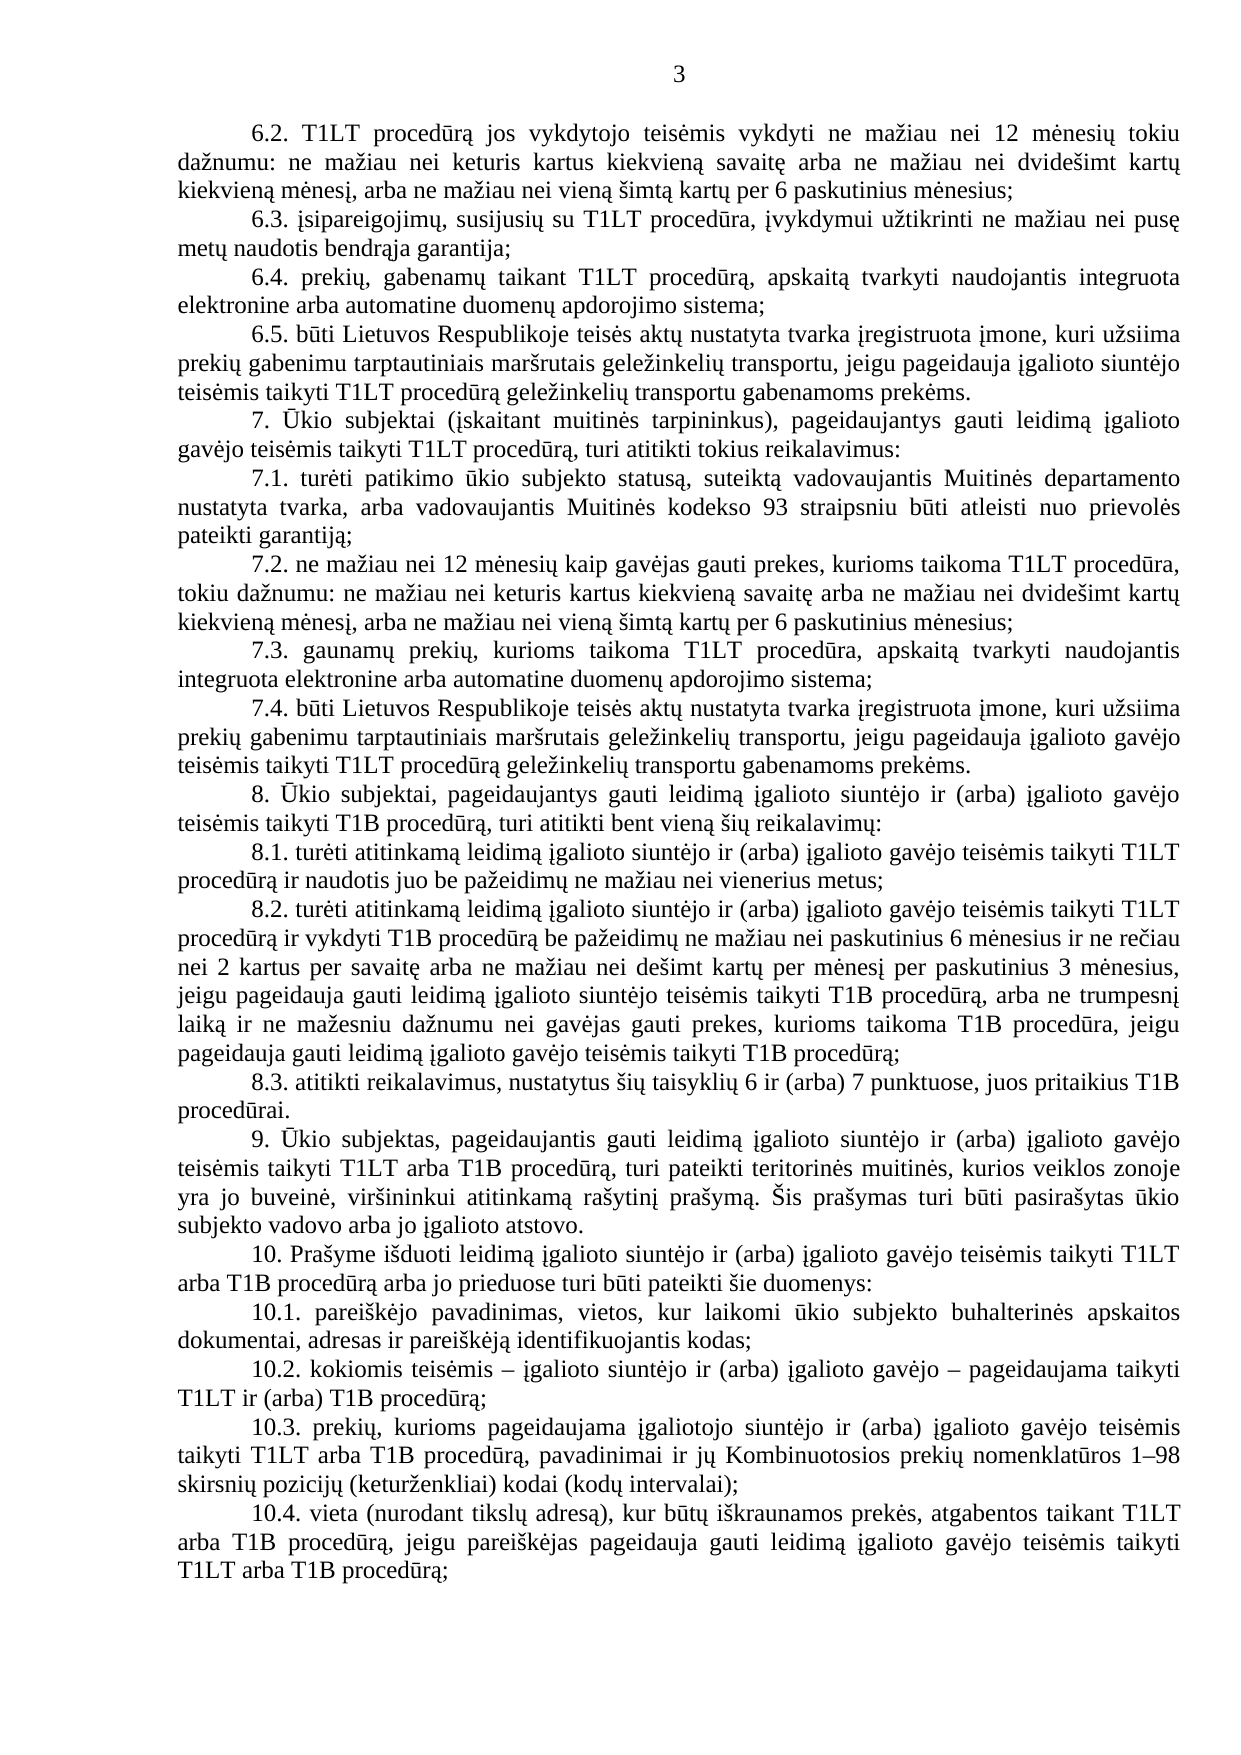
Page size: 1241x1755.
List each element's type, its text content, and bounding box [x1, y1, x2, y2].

text 10.3. prekių, kurioms pageidaujama įgaliotojo siuntėjo ir (arba) įgalioto gavėjo teisėmis taikyti T1LT arba T1B procedūrą, pavadinimai ir jų Kombinuotosios prekių nomenklatūros 1–98 skirsnių pozicijų (keturženkliai) kodai (kodų intervalai); [177, 1412, 1181, 1498]
text 6.3. įsipareigojimų, susijusių su T1LT procedūra, įvykdymui užtikrinti ne mažiau nei pusę metų naudotis bendrąja garantija; [177, 204, 1181, 262]
text 7.2. ne mažiau nei 12 mėnesių kaip gavėjas gauti prekes, kurioms taikoma T1LT procedūra, tokiu dažnumu: ne mažiau nei keturis kartus kiekvieną savaitę arba ne mažiau nei dvidešimt kartų kiekvieną mėnesį, arba ne mažiau nei vieną šimtą kartų per 6 paskutinius mėnesius; [177, 549, 1181, 636]
text 7. Ūkio subjektai (įskaitant muitinės tarpininkus), pageidaujantys gauti leidimą įgalioto gavėjo teisėmis taikyti T1LT procedūrą, turi atitikti tokius reikalavimus: [177, 406, 1181, 463]
text 10.1. pareiškėjo pavadinimas, vietos, kur laikomi ūkio subjekto buhalterinės apskaitos dokumentai, adresas ir pareiškėją identifikuojantis kodas; [177, 1297, 1181, 1354]
text 10. Prašyme išduoti leidimą įgalioto siuntėjo ir (arba) įgalioto gavėjo teisėmis taikyti T1LT arba T1B procedūrą arba jo prieduose turi būti pateikti šie duomenys: [177, 1239, 1181, 1297]
text 8.3. atitikti reikalavimus, nustatytus šių taisyklių 6 ir (arba) 7 punktuose, juos pritaikius T1B procedūrai. [177, 1067, 1181, 1124]
text 7.1. turėti patikimo ūkio subjekto statusą, suteiktą vadovaujantis Muitinės departamento nustatyta tvarka, arba vadovaujantis Muitinės kodekso 93 straipsniu būti atleisti nuo prievolės pateikti garantiją; [177, 463, 1181, 549]
text 10.4. vieta (nurodant tikslų adresą), kur būtų iškraunamos prekės, atgabentos taikant T1LT arba T1B procedūrą, jeigu pareiškėjas pageidauja gauti leidimą įgalioto gavėjo teisėmis taikyti T1LT arba T1B procedūrą; [177, 1498, 1181, 1584]
text 8.2. turėti atitinkamą leidimą įgalioto siuntėjo ir (arba) įgalioto gavėjo teisėmis taikyti T1LT procedūrą ir vykdyti T1B procedūrą be pažeidimų ne mažiau nei paskutinius 6 mėnesius ir ne rečiau nei 2 kartus per savaitę arba ne mažiau nei dešimt kartų per mėnesį per paskutinius 3 mėnesius, jeigu pageidauja gauti leidimą įgalioto siuntėjo teisėmis taikyti T1B procedūrą, arba ne trumpesnį laiką ir ne mažesniu dažnumu nei gavėjas gauti prekes, kurioms taikoma T1B procedūra, jeigu pageidauja gauti leidimą įgalioto gavėjo teisėmis taikyti T1B procedūrą; [177, 894, 1181, 1067]
text 6.2. T1LT procedūrą jos vykdytojo teisėmis vykdyti ne mažiau nei 12 mėnesių tokiu dažnumu: ne mažiau nei keturis kartus kiekvieną savaitę arba ne mažiau nei dvidešimt kartų kiekvieną mėnesį, arba ne mažiau nei vieną šimtą kartų per 6 paskutinius mėnesius; [177, 118, 1181, 204]
text 10.2. kokiomis teisėmis – įgalioto siuntėjo ir (arba) įgalioto gavėjo – pageidaujama taikyti T1LT ir (arba) T1B procedūrą; [177, 1354, 1181, 1412]
text 9. Ūkio subjektas, pageidaujantis gauti leidimą įgalioto siuntėjo ir (arba) įgalioto gavėjo teisėmis taikyti T1LT arba T1B procedūrą, turi pateikti teritorinės muitinės, kurios veiklos zonoje yra jo buveinė, viršininkui atitinkamą rašytinį prašymą. Šis prašymas turi būti pasirašytas ūkio subjekto vadovo arba jo įgalioto atstovo. [177, 1124, 1181, 1239]
text 6.5. būti Lietuvos Respublikoje teisės aktų nustatyta tvarka įregistruota įmone, kuri užsiima prekių gabenimu tarptautiniais maršrutais geležinkelių transportu, jeigu pageidauja įgalioto siuntėjo teisėmis taikyti T1LT procedūrą geležinkelių transportu gabenamoms prekėms. [177, 319, 1181, 406]
text 6.4. prekių, gabenamų taikant T1LT procedūrą, apskaitą tvarkyti naudojantis integruota elektronine arba automatine duomenų apdorojimo sistema; [177, 262, 1181, 319]
text 8.1. turėti atitinkamą leidimą įgalioto siuntėjo ir (arba) įgalioto gavėjo teisėmis taikyti T1LT procedūrą ir naudotis juo be pažeidimų ne mažiau nei vienerius metus; [177, 837, 1181, 894]
text 7.4. būti Lietuvos Respublikoje teisės aktų nustatyta tvarka įregistruota įmone, kuri užsiima prekių gabenimu tarptautiniais maršrutais geležinkelių transportu, jeigu pageidauja įgalioto gavėjo teisėmis taikyti T1LT procedūrą geležinkelių transportu gabenamoms prekėms. [177, 693, 1181, 779]
text 8. Ūkio subjektai, pageidaujantys gauti leidimą įgalioto siuntėjo ir (arba) įgalioto gavėjo teisėmis taikyti T1B procedūrą, turi atitikti bent vieną šių reikalavimų: [177, 779, 1181, 837]
text 7.3. gaunamų prekių, kurioms taikoma T1LT procedūra, apskaitą tvarkyti naudojantis integruota elektronine arba automatine duomenų apdorojimo sistema; [177, 636, 1181, 693]
